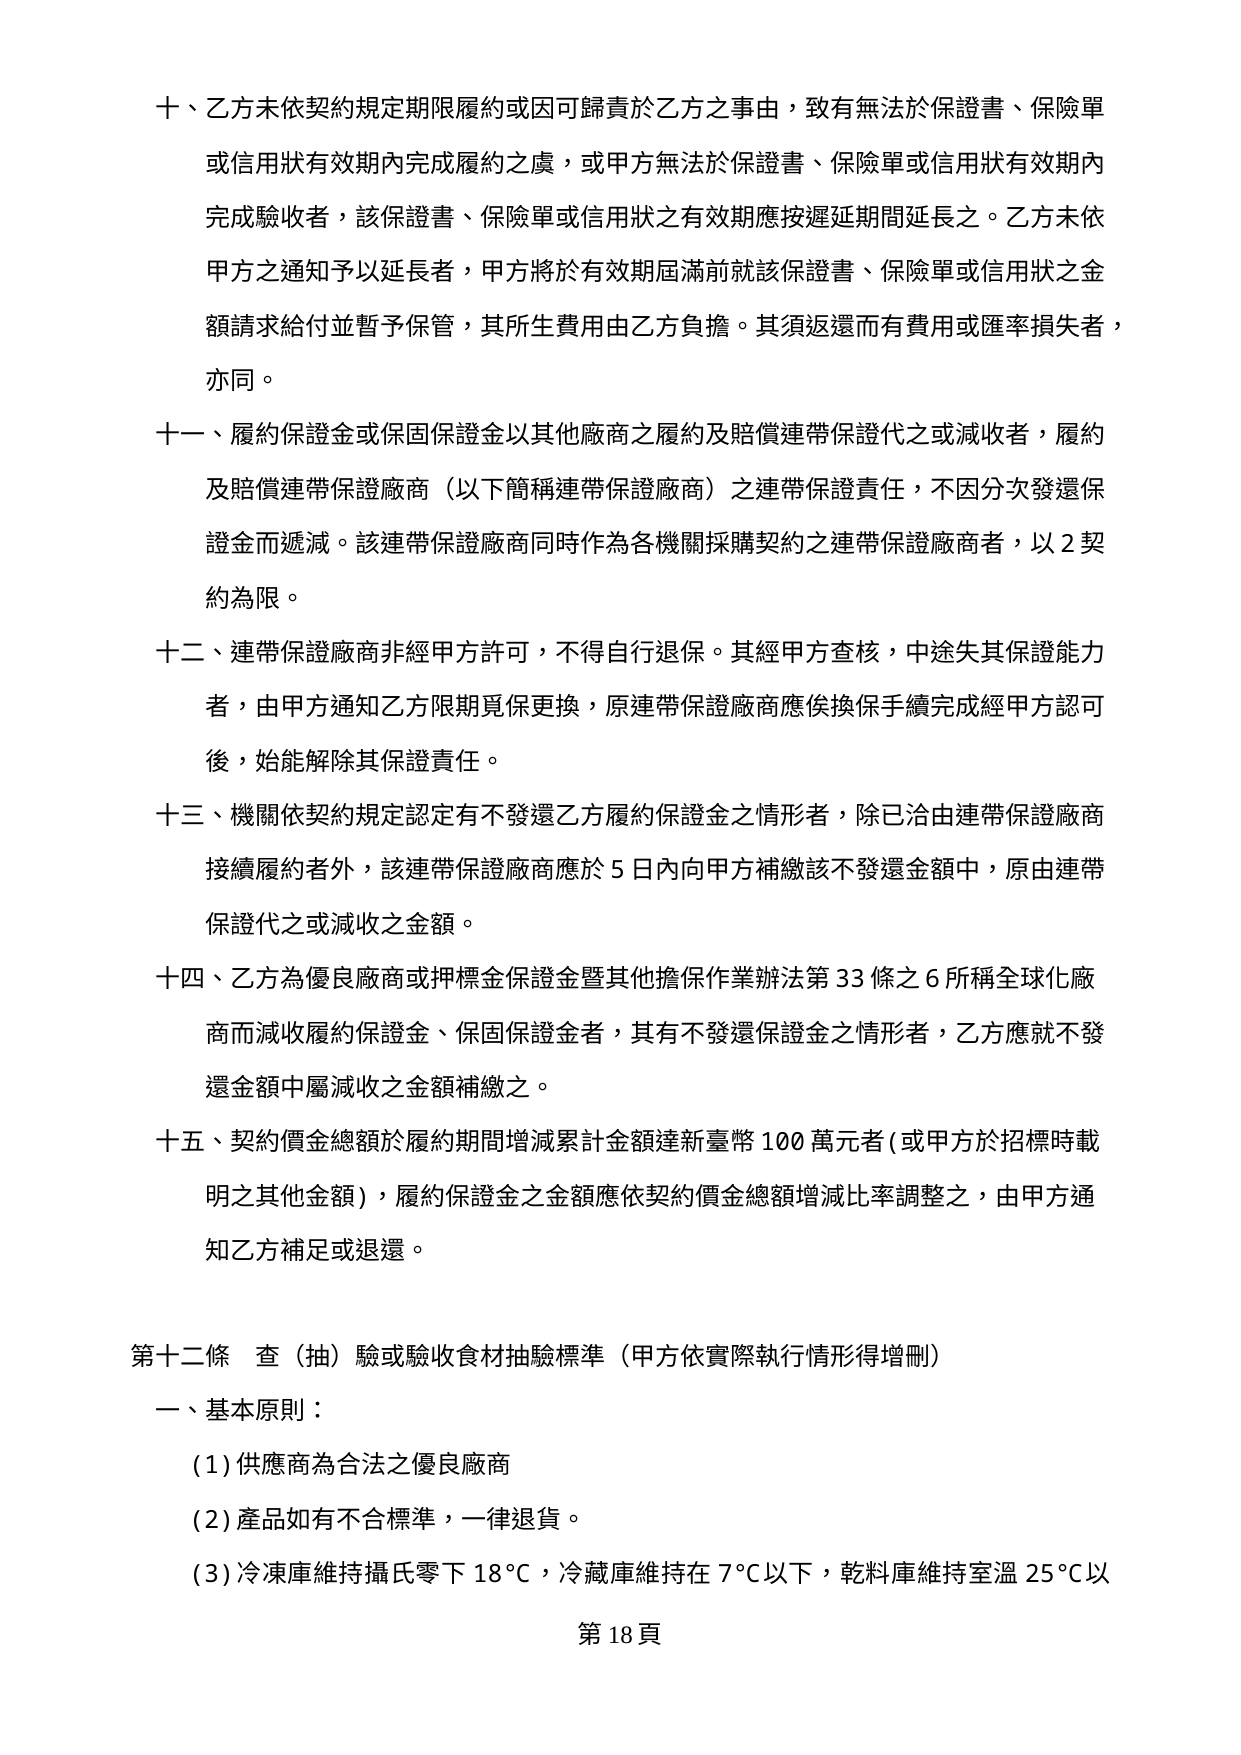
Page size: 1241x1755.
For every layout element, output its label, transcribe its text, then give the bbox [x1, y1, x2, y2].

text 一、基本原則： [155, 1390, 1110, 1427]
text 十五、契約價金總額於履約期間增減累計金額達新臺幣100萬元者(或甲方於招標時載明之其他金額)，履約保證金之金額應依契約價金總額增減比率調整之，由甲方通知乙方補足或退還。 [155, 1122, 1110, 1267]
text 十四、乙方為優良廠商或押標金保證金暨其他擔保作業辦法第33條之6所稱全球化廠商而減收履約保證金、保固保證金者，其有不發還保證金之情形者，乙方應就不發還金額中屬減收之金額補繳之。 [155, 959, 1110, 1104]
text 十一、履約保證金或保固保證金以其他廠商之履約及賠償連帶保證代之或減收者，履約及賠償連帶保證廠商（以下簡稱連帶保證廠商）之連帶保證責任，不因分次發還保證金而遞減。該連帶保證廠商同時作為各機關採購契約之連帶保證廠商者，以2契約為限。 [155, 415, 1110, 614]
list 產品如有不合標準，一律退貨。 [189, 1499, 1110, 1535]
text 十三、機關依契約規定認定有不發還乙方履約保證金之情形者，除已洽由連帶保證廠商接續履約者外，該連帶保證廠商應於5日內向甲方補繳該不發還金額中，原由連帶保證代之或減收之金額。 [155, 796, 1110, 941]
text 第十二條 查（抽）驗或驗收食材抽驗標準（甲方依實際執行情形得增刪） [130, 1336, 1110, 1372]
list 供應商為合法之優良廠商 [189, 1445, 1110, 1481]
text 十、乙方未依契約規定期限履約或因可歸責於乙方之事由，致有無法於保證書、保險單或信用狀有效期內完成履約之虞，或甲方無法於保證書、保險單或信用狀有效期內完成驗收者，該保證書、保險單或信用狀之有效期應按遲延期間延長之。乙方未依甲方之通知予以延長者，甲方將於有效期屆滿前就該保證書、保險單或信用狀之金額請求給付並暫予保管，其所生費用由乙方負擔。其須返還而有費用或匯率損失者，亦同。 [155, 89, 1110, 397]
text 十二、連帶保證廠商非經甲方許可，不得自行退保。其經甲方查核，中途失其保證能力者，由甲方通知乙方限期覓保更換，原連帶保證廠商應俟換保手續完成經甲方認可後，始能解除其保證責任。 [155, 632, 1110, 777]
list 冷凍庫維持攝氏零下18℃，冷藏庫維持在7℃以下，乾料庫維持室溫25℃以下。 [189, 1553, 1110, 1590]
